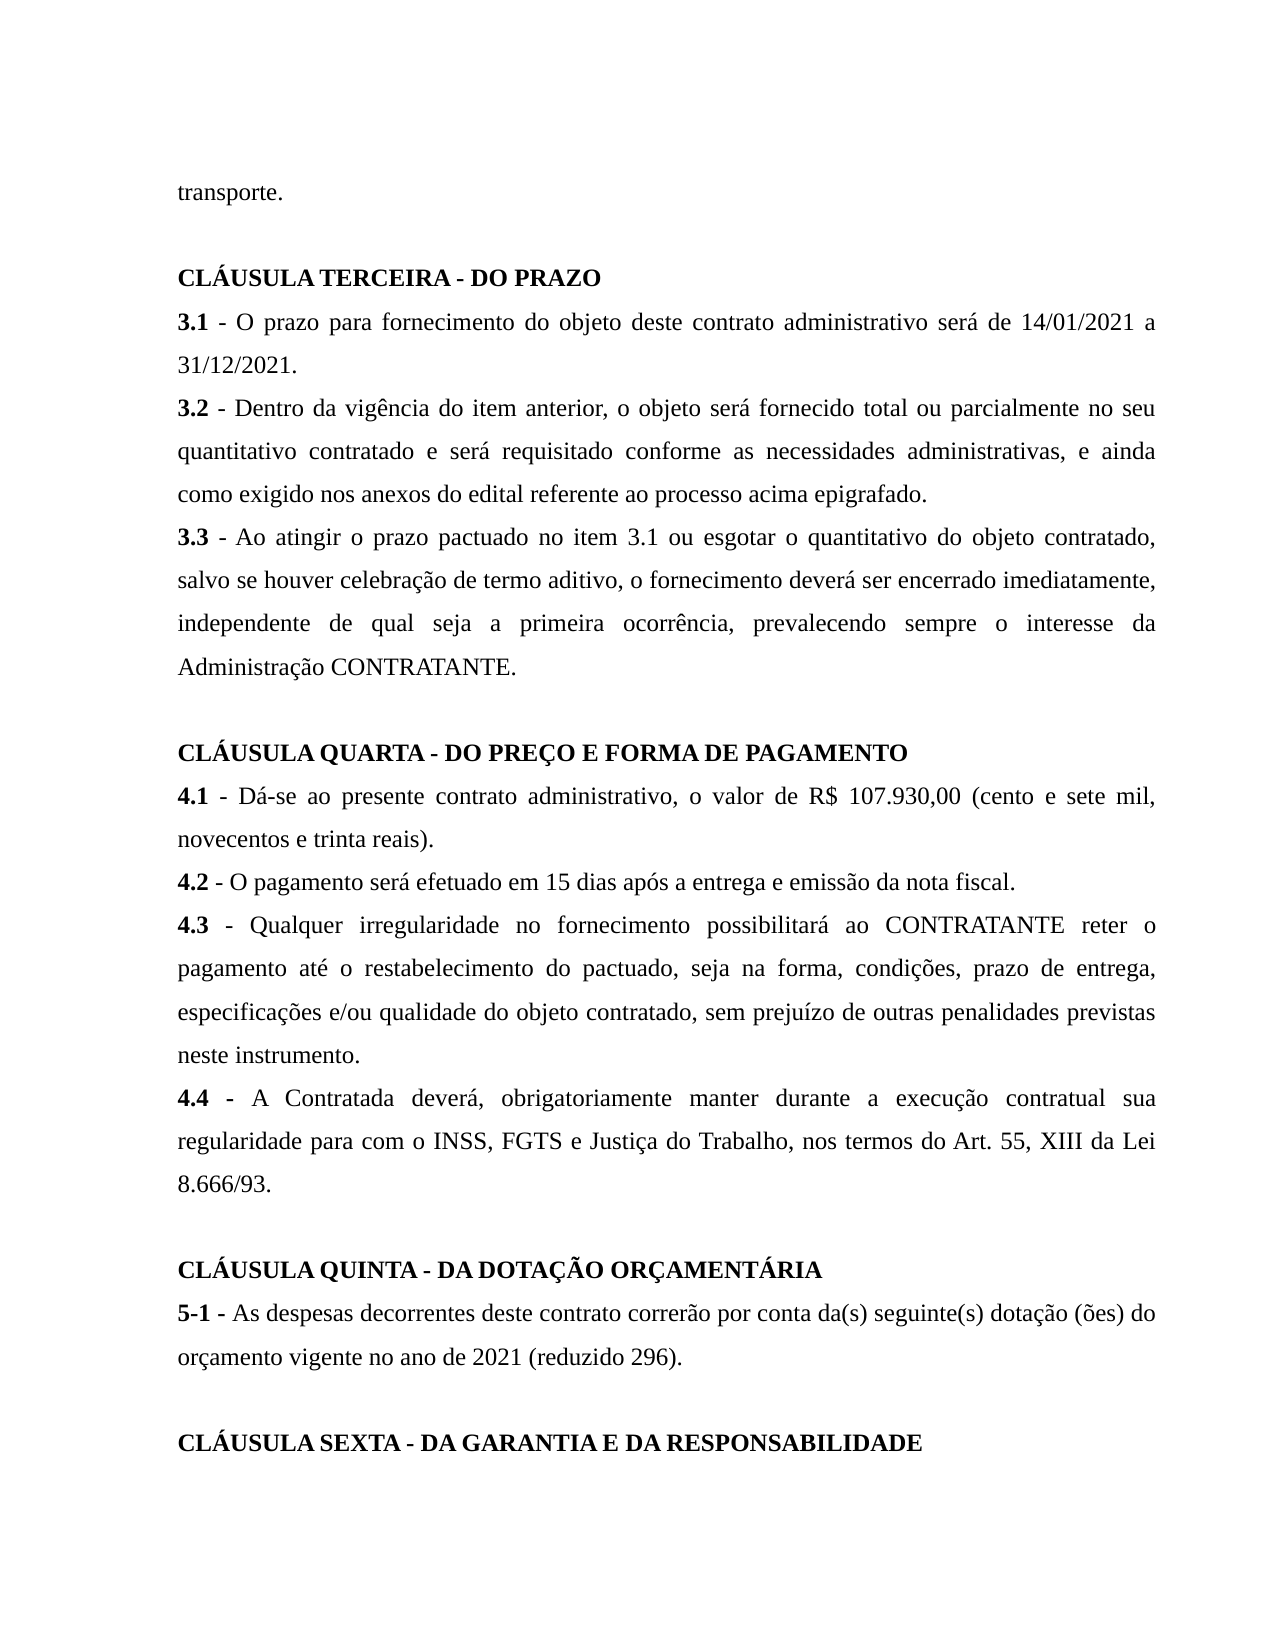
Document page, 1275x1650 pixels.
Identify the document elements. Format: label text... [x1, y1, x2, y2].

text 3.3 - Ao atingir o prazo pactuado no item 3.1 ou esgotar o quantitativo do objeto contratado, salvo se houver celebração de termo aditivo, o fornecimento deverá ser encerrado imediatamente, independente de qual seja a primeira ocorrência, prevalecendo sempre o interesse da Administração CONTRATANTE. [177, 522, 1157, 680]
text CLÁUSULA QUINTA - DA DOTAÇÃO ORÇAMENTÁRIA [177, 1255, 1157, 1284]
text CLÁUSULA TERCEIRA - DO PRAZO [177, 263, 1157, 292]
text CLÁUSULA SEXTA - DA GARANTIA E DA RESPONSABILIDADE [177, 1428, 1157, 1457]
text 5-1 - As despesas decorrentes deste contrato correrão por conta da(s) seguinte(s) dotação (ões) do orçamento vigente no ano de 2021 (reduzido 296). [177, 1298, 1157, 1370]
text 4.3 - Qualquer irregularidade no fornecimento possibilitará ao CONTRATANTE reter o pagamento até o restabelecimento do pactuado, seja na forma, condições, prazo de entrega, especificações e/ou qualidade do objeto contratado, sem prejuízo de outras penalidades previstas neste instrumento. [177, 910, 1157, 1068]
text transporte. [177, 177, 1157, 206]
text 4.4 - A Contratada deverá, obrigatoriamente manter durante a execução contratual sua regularidade para com o INSS, FGTS e Justiça do Trabalho, nos termos do Art. 55, XIII da Lei 8.666/93. [177, 1083, 1157, 1198]
text CLÁUSULA QUARTA - DO PREÇO E FORMA DE PAGAMENTO [177, 738, 1157, 767]
text 3.2 - Dentro da vigência do item anterior, o objeto será fornecido total ou parcialmente no seu quantitativo contratado e será requisitado conforme as necessidades administrativas, e ainda como exigido nos anexos do edital referente ao processo acima epigrafado. [177, 393, 1157, 508]
text 4.1 - Dá-se ao presente contrato administrativo, o valor de R$ 107.930,00 (cento e sete mil, novecentos e trinta reais). [177, 781, 1157, 853]
text 4.2 - O pagamento será efetuado em 15 dias após a entrega e emissão da nota fiscal. [177, 867, 1157, 896]
text 3.1 - O prazo para fornecimento do objeto deste contrato administrativo será de 14/01/2021 a 31/12/2021. [177, 307, 1157, 378]
